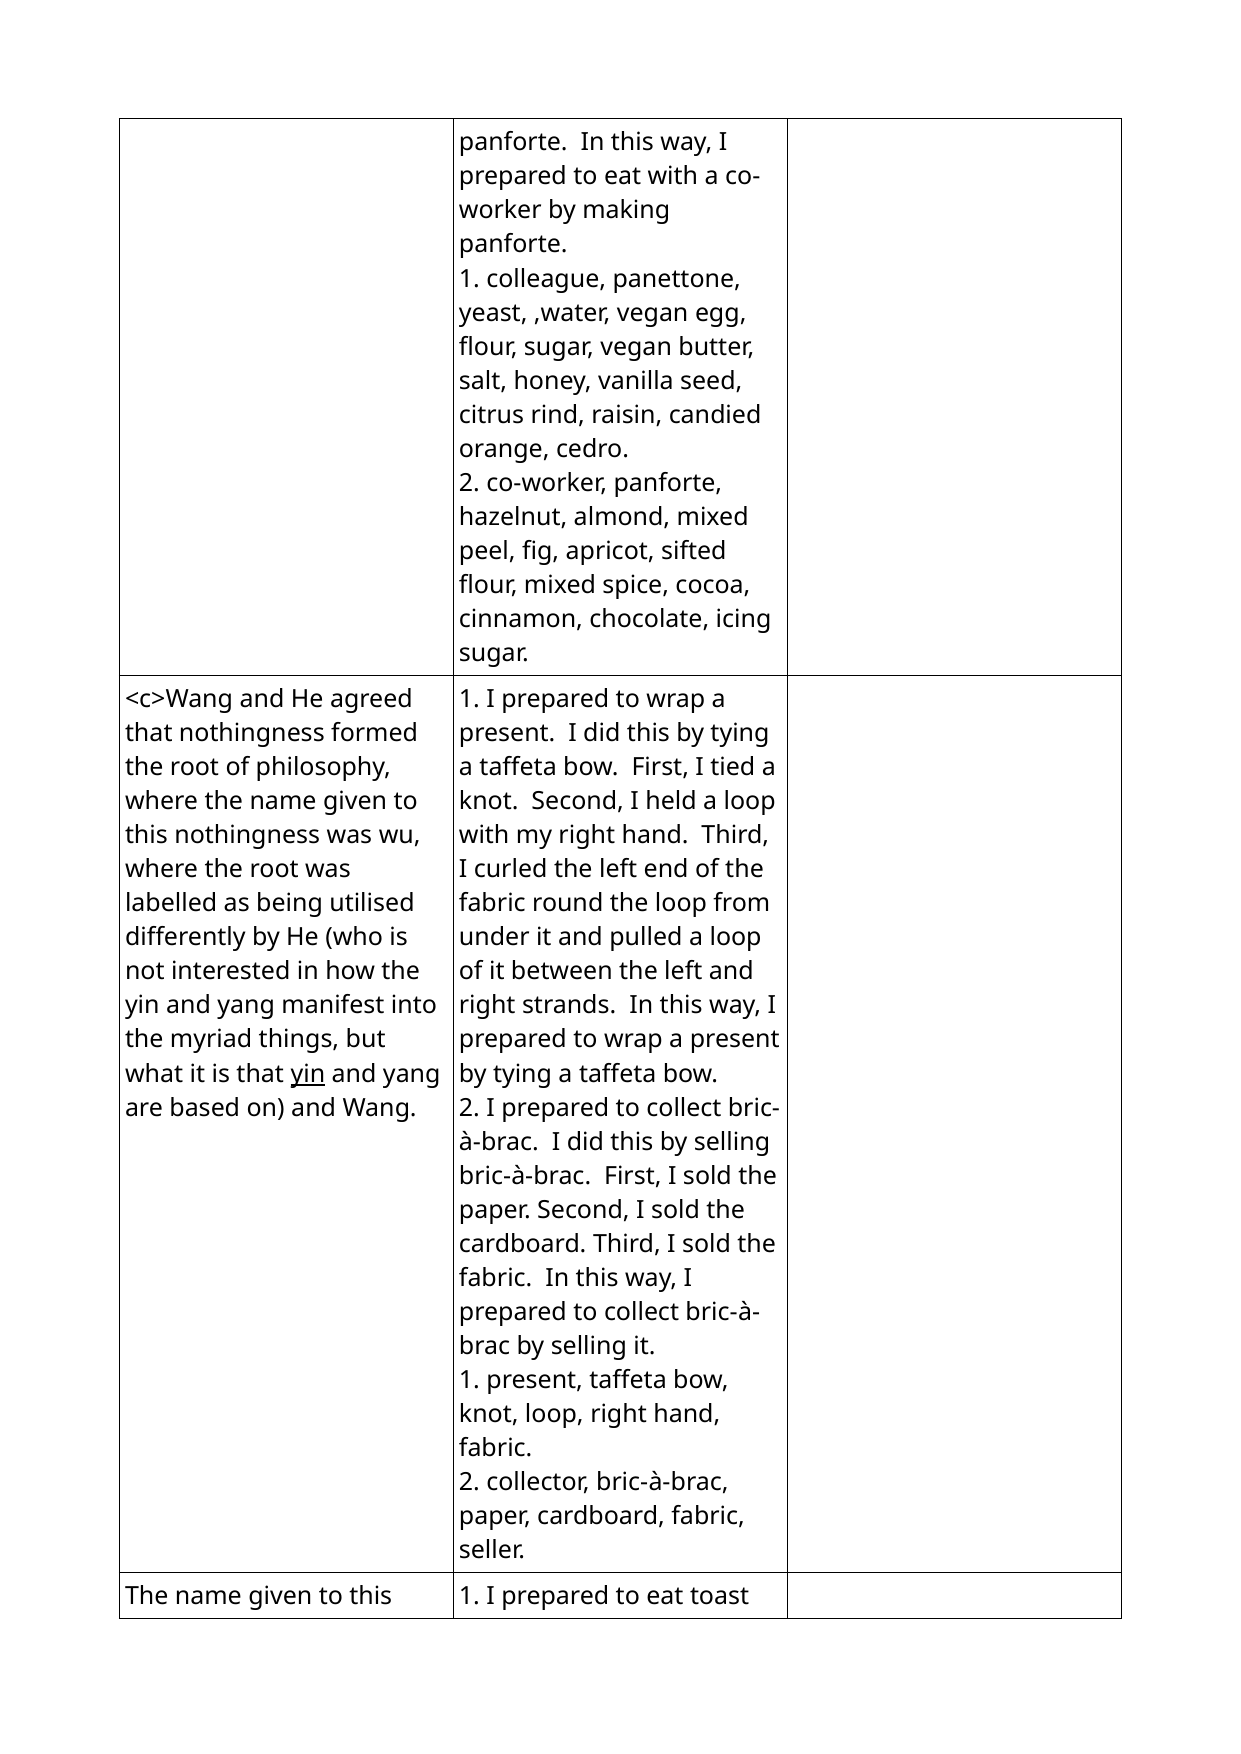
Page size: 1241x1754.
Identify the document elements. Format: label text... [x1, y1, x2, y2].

table_cell [788, 1573, 1121, 1617]
table_cell [120, 119, 453, 675]
table_cell panforte. In this way, I prepared to eat with a co-worker by making panforte. 1. colleague, panettone, yeast, ,water, vegan egg, flour, sugar, vegan butter, salt, honey, vanilla seed, citrus rind, raisin, candied orange, cedro. 2. co-worker, panforte, hazelnut, almond, mixed peel, fig, apricot, sifted flour, mixed spice, cocoa, cinnamon, chocolate, icing sugar. [454, 119, 787, 675]
table_cell <c>Wang and He agreed that nothingness formed the root of philosophy, where the name given to this nothingness was wu, where the root was labelled as being utilised differently by He (who is not interested in how the yin and yang manifest into the myriad things, but what it is that yin and yang are based on) and Wang. [120, 676, 453, 1572]
table_cell The name given to this [120, 1573, 453, 1617]
table_cell 1. I prepared to wrap a present. I did this by tying a taffeta bow. First, I tied a knot. Second, I held a loop with my right hand. Third, I curled the left end of the fabric round the loop from under it and pulled a loop of it between the left and right strands. In this way, I prepared to wrap a present by tying a taffeta bow. 2. I prepared to collect bric-à-brac. I did this by selling bric-à-brac. First, I sold the paper. Second, I sold the cardboard. Third, I sold the fabric. In this way, I prepared to collect bric-à-brac by selling it. 1. present, taffeta bow, knot, loop, right hand, fabric. 2. collector, bric-à-brac, paper, cardboard, fabric, seller. [454, 676, 787, 1572]
table_cell 1. I prepared to eat toast [454, 1573, 787, 1617]
table_cell [788, 119, 1121, 675]
table_cell [788, 676, 1121, 1572]
